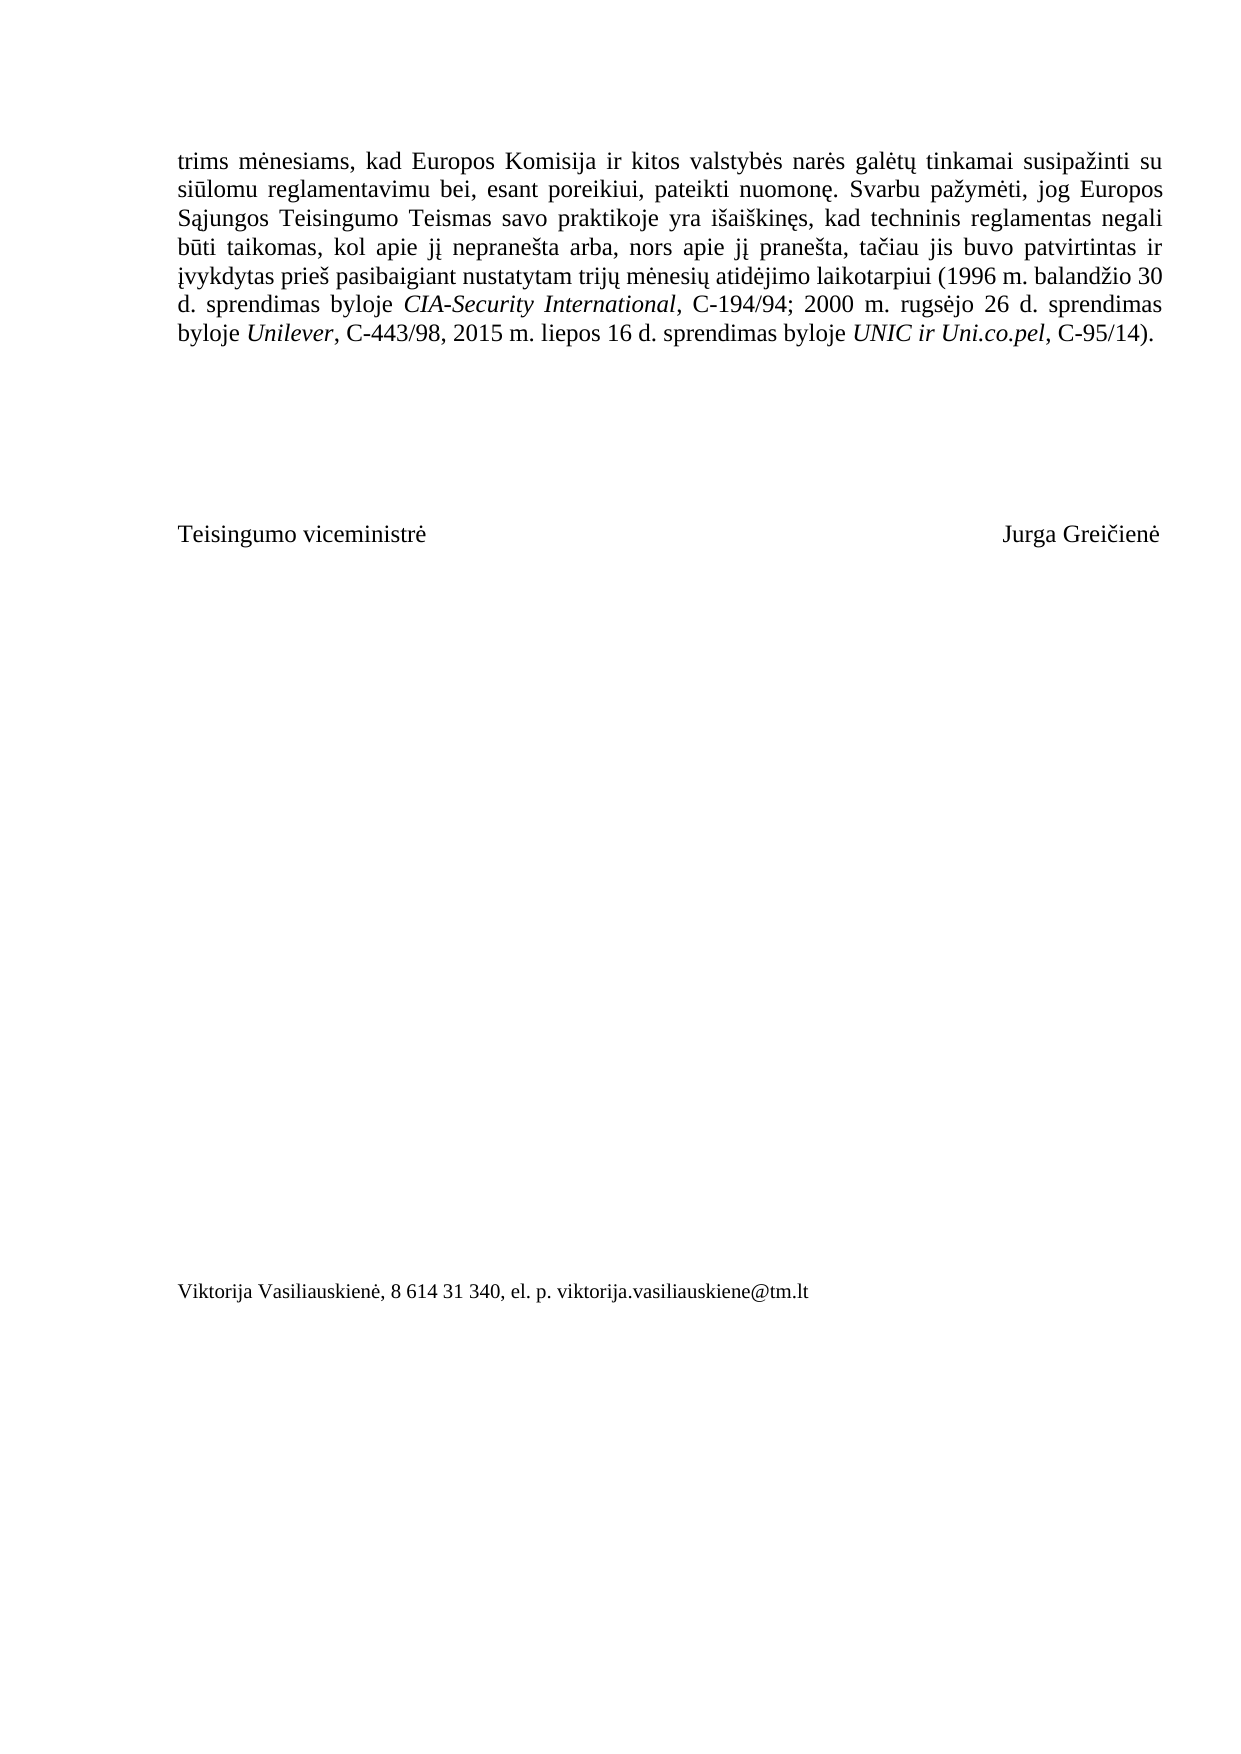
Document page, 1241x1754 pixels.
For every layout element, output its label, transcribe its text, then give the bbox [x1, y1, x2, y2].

text Teisingumo viceministrė Jurga Greičienė [177, 519, 1163, 548]
text trims mėnesiams, kad Europos Komisija ir kitos valstybės narės galėtų tinkamai susipažinti su siūlomu reglamentavimu bei, esant poreikiui, pateikti nuomonę. Svarbu pažymėti, jog Europos Sąjungos Teisingumo Teismas savo praktikoje yra išaiškinęs, kad techninis reglamentas negali būti taikomas, kol apie jį nepranešta arba, nors apie jį pranešta, tačiau jis buvo patvirtintas ir įvykdytas prieš pasibaigiant nustatytam trijų mėnesių atidėjimo laikotarpiui (1996 m. balandžio 30 d. sprendimas byloje CIA-Security International, C-194/94; 2000 m. rugsėjo 26 d. sprendimas byloje Unilever, C-443/98, 2015 m. liepos 16 d. sprendimas byloje UNIC ir Uni.co.pel, C-95/14). [177, 146, 1163, 347]
text Viktorija Vasiliauskienė, 8 614 31 340, el. p. viktorija.vasiliauskiene@tm.lt [177, 1275, 1163, 1303]
